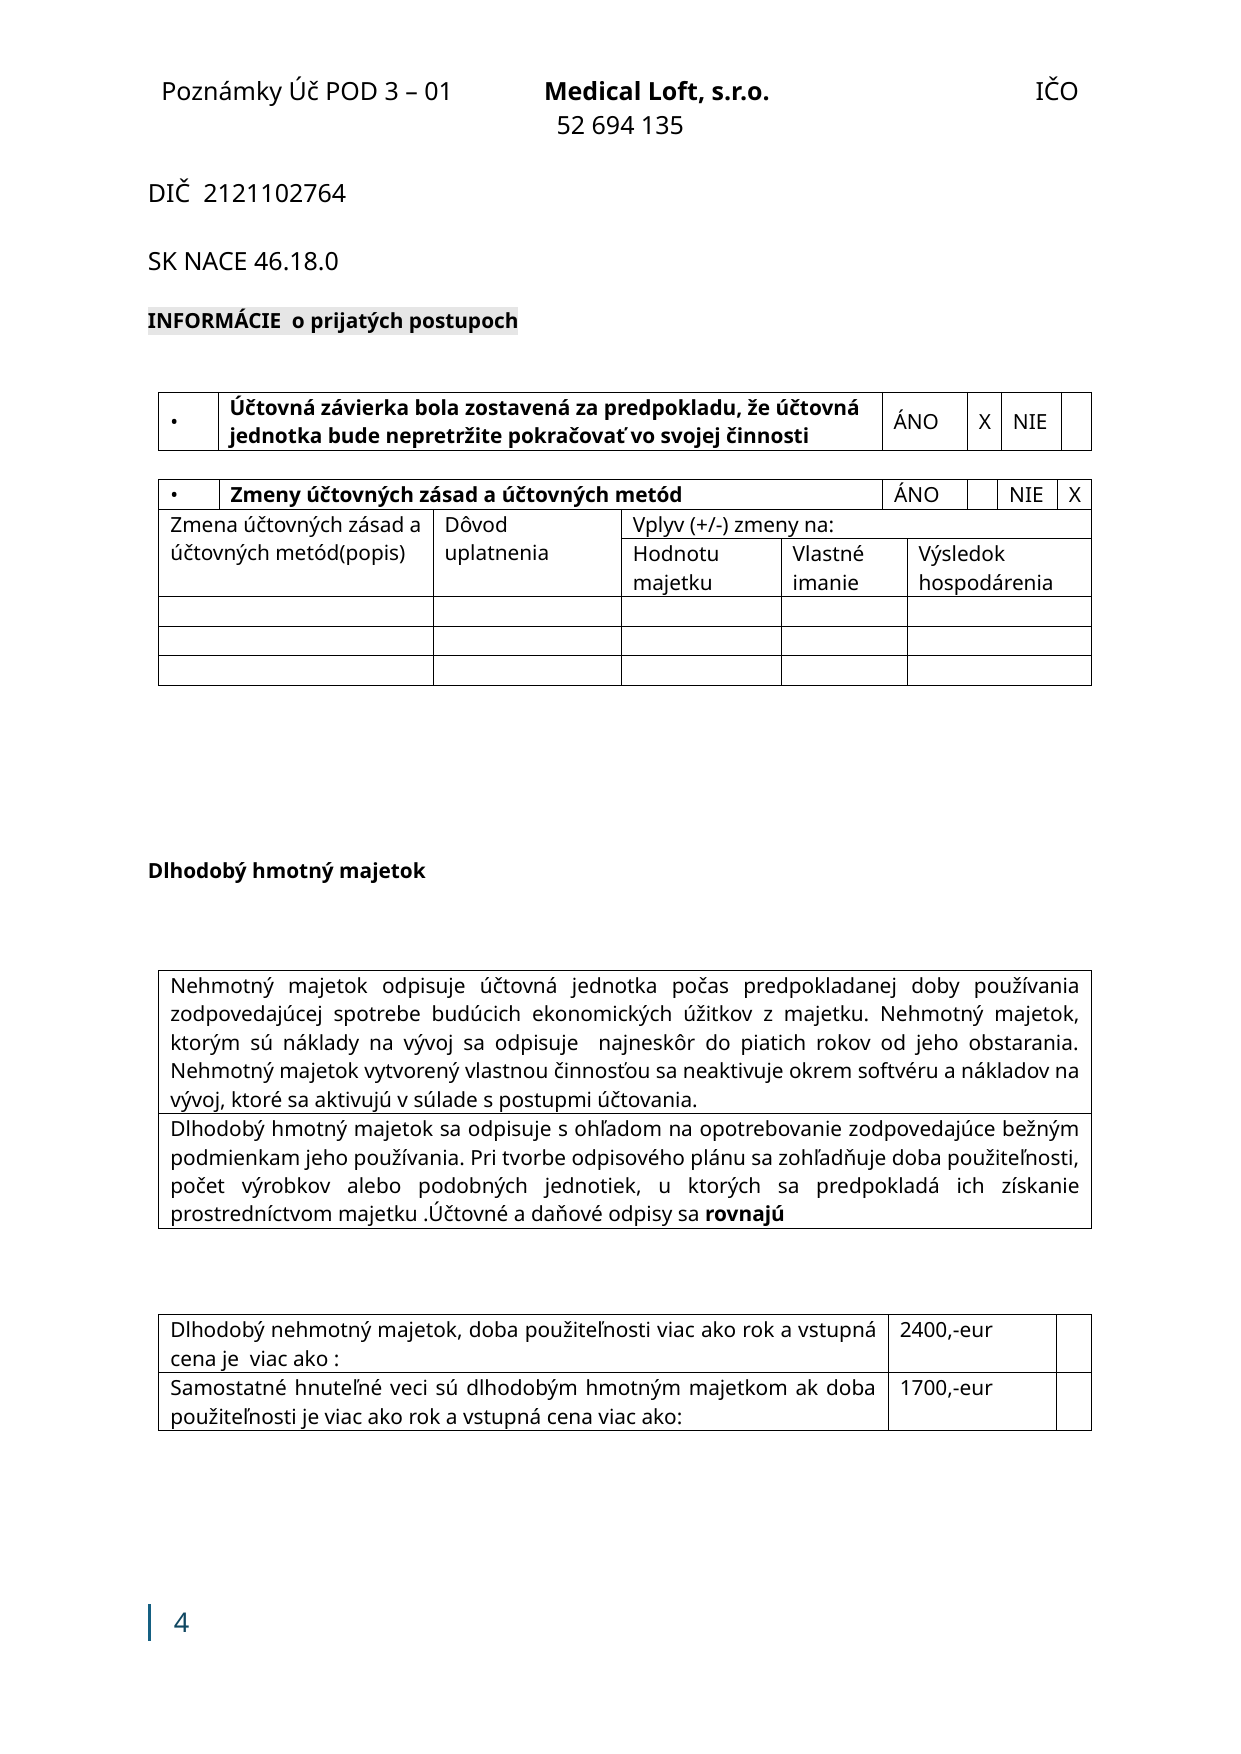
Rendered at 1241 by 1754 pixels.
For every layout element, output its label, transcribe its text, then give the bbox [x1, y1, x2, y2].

table_header X [968, 393, 1001, 450]
table_header Účtovná závierka bola zostavená za predpokladu, že účtovná jednotka bude nepretržite pokračovať vo svojej činnosti [219, 393, 882, 450]
table_cell [908, 656, 1091, 684]
table_cell [908, 597, 1091, 626]
table_cell Vlastné imanie [782, 539, 907, 596]
table_cell [1057, 1373, 1091, 1430]
table_header Nehmotný majetok odpisuje účtovná jednotka počas predpokladanej doby používania zodpovedajúcej spotrebe budúcich ekonomických úžitkov z majetku. Nehmotný majetok, ktorým sú náklady na vývoj sa odpisuje najneskôr do piatich rokov od jeho obstarania. Nehmotný majetok vytvorený vlastnou činnosťou sa neaktivuje okrem softvéru a nákladov na vývoj, ktoré sa aktivujú v súlade s postupmi účtovania. [159, 971, 1091, 1113]
table_cell [622, 627, 781, 655]
table_header NIE [998, 480, 1057, 509]
table_cell Hodnotu majetku [622, 539, 781, 596]
table_cell [159, 627, 433, 655]
table_cell [782, 597, 907, 626]
table_cell Výsledok hospodárenia [908, 539, 1091, 596]
table_header ÁNO [883, 393, 967, 450]
table_cell 1700,-eur [889, 1373, 1056, 1430]
table_header [159, 480, 219, 509]
text Dlhodobý hmotný majetok [148, 856, 1093, 885]
table_cell Dôvod uplatnenia [434, 510, 621, 596]
table_cell [782, 656, 907, 684]
table_header [1062, 393, 1091, 450]
table_cell [908, 627, 1091, 655]
table_cell [782, 627, 907, 655]
table_header Dlhodobý nehmotný majetok, doba použiteľnosti viac ako rok a vstupná cena je viac ako : [159, 1315, 888, 1372]
table_header [159, 393, 218, 450]
table_cell [159, 656, 433, 684]
table_cell [622, 597, 781, 626]
table_cell Dlhodobý hmotný majetok sa odpisuje s ohľadom na opotrebovanie zodpovedajúce bežným podmienkam jeho používania. Pri tvorbe odpisového plánu sa zohľadňuje doba použiteľnosti, počet výrobkov alebo podobných jednotiek, u ktorých sa predpokladá ich získanie prostredníctvom majetku .Účtovné a daňové odpisy sa rovnajú [159, 1114, 1091, 1228]
table_header 2400,-eur [889, 1315, 1056, 1372]
text INFORMÁCIE o prijatých postupoch [148, 307, 1093, 335]
table_header ÁNO [883, 480, 967, 509]
table_header Zmeny účtovných zásad a účtovných metód [220, 480, 882, 509]
table_cell Zmena účtovných zásad a účtovných metód(popis) [159, 510, 433, 596]
table_cell [622, 656, 781, 684]
table_header X [1058, 480, 1091, 509]
table_cell [434, 597, 621, 626]
table_cell [159, 597, 433, 626]
table_cell Vplyv (+/-) zmeny na: [622, 510, 1091, 538]
table_header NIE [1002, 393, 1061, 450]
table_header [968, 480, 997, 509]
table_cell Samostatné hnuteľné veci sú dlhodobým hmotným majetkom ak doba použiteľnosti je viac ako rok a vstupná cena viac ako: [159, 1373, 888, 1430]
table_cell [434, 656, 621, 684]
table_cell [434, 627, 621, 655]
table_header [1057, 1315, 1091, 1372]
